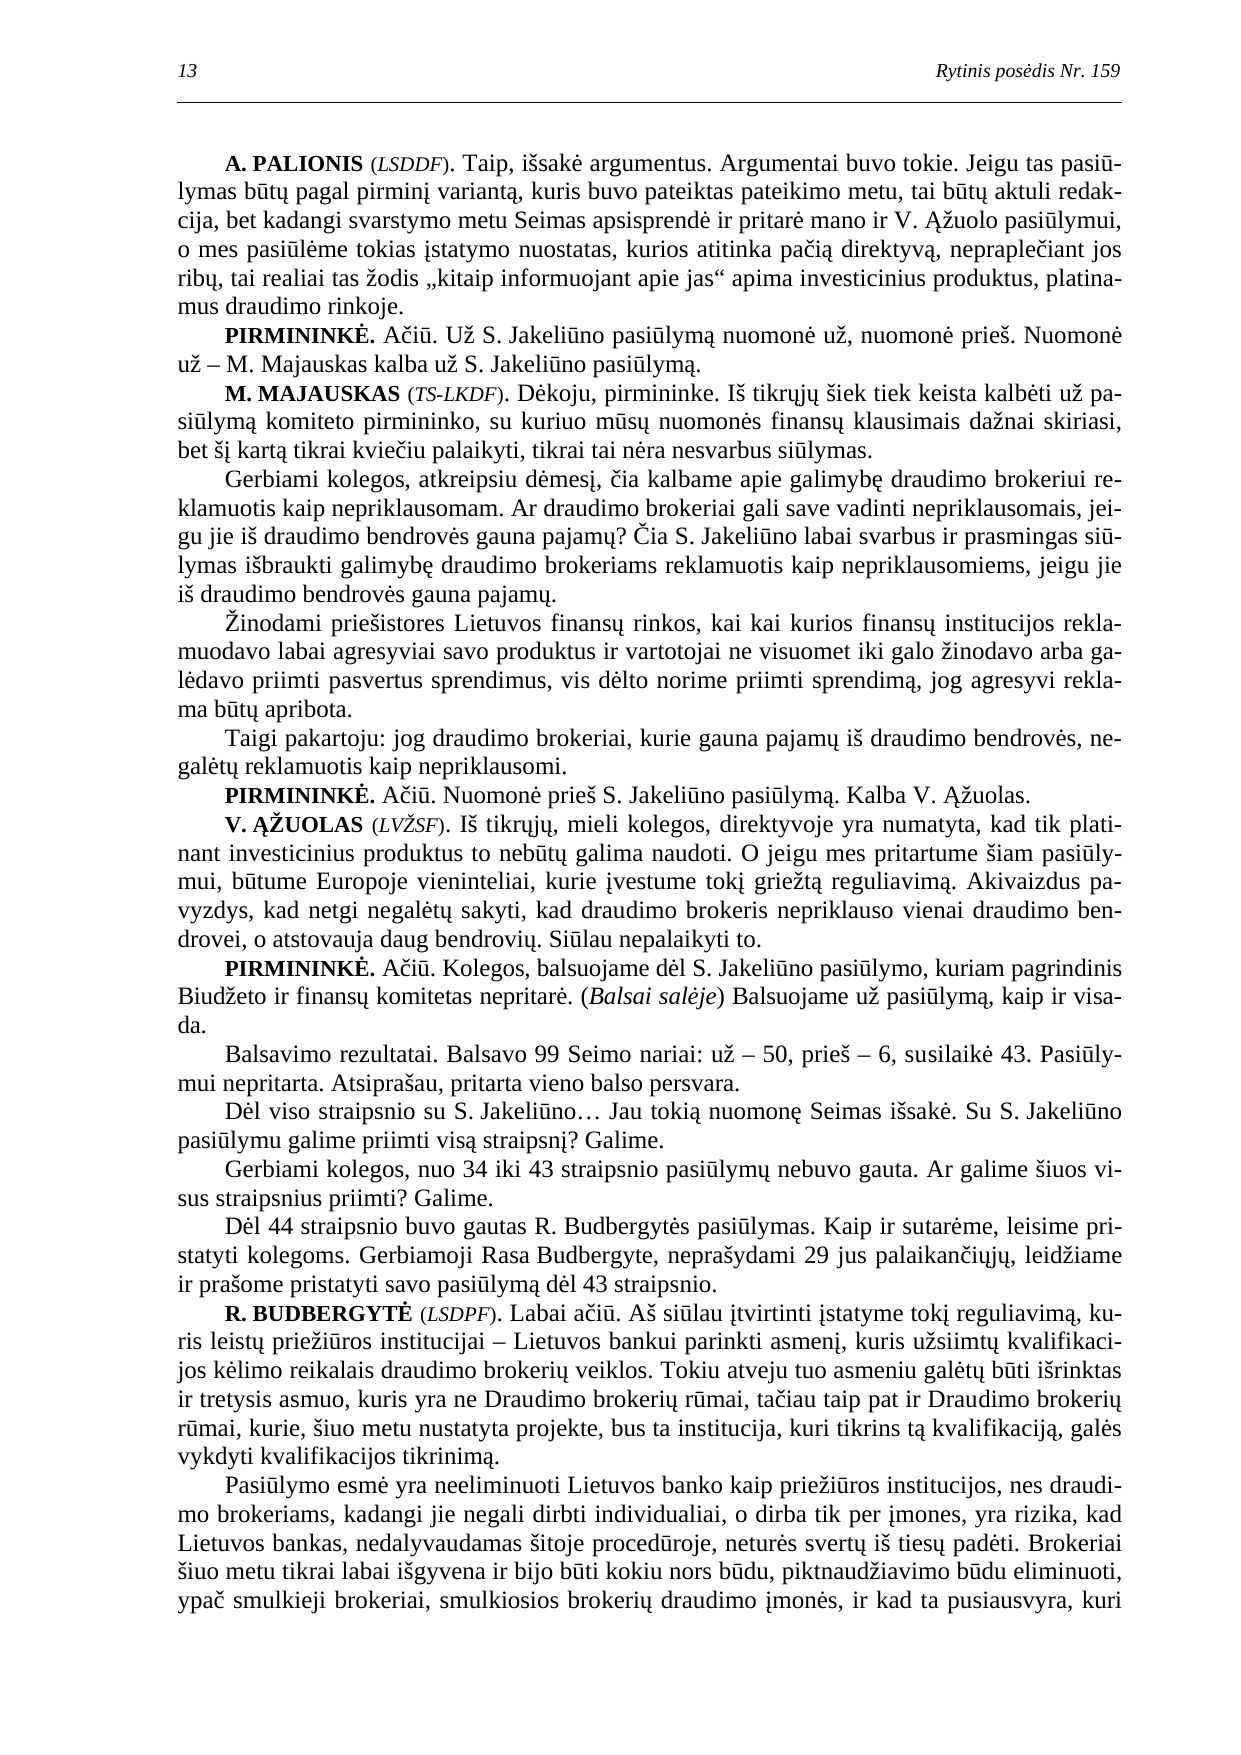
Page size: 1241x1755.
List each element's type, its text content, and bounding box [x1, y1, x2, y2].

text V. ĄŽUOLAS (LVŽSF). Iš tik­rų­jų, mie­li ko­le­gos, di­rek­ty­vo­je yra nu­ma­ty­ta, kad tik pla­ti­nant in­ves­ti­ci­nius pro­duk­tus to ne­bū­tų ga­li­ma nau­do­ti. O jei­gu mes pri­tar­tu­me šiam pa­siū­ly­mui, bū­tu­me Eu­ro­po­je vie­nin­te­liai, ku­rie įves­tu­me to­kį griež­tą re­gu­lia­vi­mą. Aki­vaiz­dus pa­vyz­dys, kad net­gi ne­ga­lė­tų sa­ky­ti, kad drau­di­mo bro­ke­ris ne­pri­klau­so vie­nai drau­di­mo ben­dro­vei, o at­sto­vau­ja daug ben­dro­vių. Siū­lau ne­pa­lai­ky­ti to. [177, 809, 1122, 953]
text Bal­sa­vi­mo re­zul­ta­tai. Bal­sa­vo 99 Sei­mo na­riai: už – 50, prieš – 6, su­si­lai­kė 43. Pa­siū­ly­mui ne­pri­tar­ta. At­si­pra­šau, pri­tar­ta vie­no bal­so per­sva­ra. [177, 1039, 1122, 1096]
text Dėl vi­so straips­nio su S. Ja­ke­liū­no… Jau to­kią nuo­mo­nę Sei­mas iš­sa­kė. Su S. Ja­ke­liū­no pa­siū­ly­mu ga­li­me pri­im­ti vi­są straips­nį? Ga­li­me. [177, 1096, 1122, 1154]
text Dėl 44 straips­nio bu­vo gau­tas R. Bud­ber­gy­tės pa­siū­ly­mas. Kaip ir su­ta­rė­me, lei­si­me pri­sta­ty­ti ko­le­goms. Ger­bia­mo­ji Ra­sa Bud­ber­gy­te, ne­pra­šy­da­mi 29 jus pa­lai­kan­čių­jų, lei­džia­me ir pra­šo­me pri­sta­ty­ti sa­vo pa­siū­ly­mą dėl 43 straips­nio. [177, 1211, 1122, 1298]
text Ži­no­da­mi prie­šis­to­res Lie­tu­vos fi­nan­sų rin­kos, kai kai ku­rios fi­nan­sų ins­ti­tu­ci­jos re­kla­muo­da­vo la­bai ag­re­sy­viai sa­vo pro­duk­tus ir var­to­to­jai ne vi­suo­met iki ga­lo ži­no­da­vo ar­ba ga­lė­da­vo pri­im­ti pa­sver­tus spren­di­mus, vis dėl­to no­ri­me pri­im­ti spren­di­mą, jog ag­re­sy­vi re­kla­ma bū­tų ap­ri­bo­ta. [177, 608, 1122, 723]
text Tai­gi pa­kar­to­ju: jog drau­di­mo bro­ke­riai, ku­rie gau­na pa­ja­mų iš drau­di­mo ben­dro­vės, ne­ga­lė­tų re­kla­muo­tis kaip ne­pri­klau­so­mi. [177, 723, 1122, 780]
text M. MAJAUSKAS (TS-LKDF). Dė­ko­ju, pir­mi­nin­ke. Iš tik­rų­jų šiek tiek keis­ta kal­bė­ti už pa­siū­ly­mą ko­mi­te­to pir­mi­nin­ko, su ku­riuo mū­sų nuo­mo­nės fi­nan­sų klau­si­mais daž­nai ski­ria­si, bet šį kar­tą tik­rai kvie­čiu pa­lai­ky­ti, tik­rai tai nė­ra ne­svar­bus siū­ly­mas. [177, 378, 1122, 464]
text R. BUDBERGYTĖ (LSDPF). La­bai ačiū. Aš siū­lau įtvir­tin­ti įsta­ty­me to­kį re­gu­lia­vi­mą, ku­ris leis­tų prie­žiū­ros ins­ti­tu­ci­jai – Lie­tu­vos ban­kui pa­rink­ti as­me­nį, ku­ris už­si­im­tų kva­li­fi­ka­ci­jos kė­li­mo rei­ka­lais drau­di­mo bro­ke­rių veik­los. To­kiu at­ve­ju tuo as­me­niu ga­lė­tų bū­ti iš­rink­tas ir tre­ty­sis as­muo, ku­ris yra ne Drau­di­mo bro­ke­rių rū­mai, ta­čiau taip pat ir Drau­di­mo bro­ke­rių rū­mai, ku­rie, šiuo me­tu nu­sta­ty­ta pro­jek­te, bus ta ins­ti­tu­ci­ja, ku­ri tik­rins tą kva­li­fi­ka­ci­ją, ga­lės vyk­dy­ti kva­li­fi­ka­ci­jos tik­ri­ni­mą. [177, 1298, 1122, 1470]
text PIRMININKĖ. Ačiū. Nuo­mo­nė prieš S. Ja­ke­liū­no pa­siū­ly­mą. Kal­ba V. Ąžuo­las. [177, 780, 1122, 809]
text Ger­bia­mi ko­le­gos, at­kreip­siu dė­me­sį, čia kal­ba­me apie ga­li­my­bę drau­di­mo bro­ke­riui re­kla­muo­tis kaip ne­pri­klau­so­mam. Ar drau­di­mo bro­ke­riai ga­li sa­ve va­din­ti ne­pri­klau­so­mais, jei­gu jie iš drau­di­mo ben­dro­vės gau­na pa­ja­mų? Čia S. Ja­ke­liū­no la­bai svar­bus ir pra­smin­gas siū­ly­mas iš­brauk­ti ga­li­my­bę drau­di­mo bro­ke­riams re­kla­muo­tis kaip ne­pri­klau­so­miems, jei­gu jie iš drau­di­mo ben­dro­vės gau­na pa­ja­mų. [177, 464, 1122, 608]
text Ger­bia­mi ko­le­gos, nuo 34 iki 43 straips­nio pa­siū­ly­mų ne­bu­vo gau­ta. Ar ga­li­me šiuos vi­sus straips­nius pri­im­ti? Ga­li­me. [177, 1154, 1122, 1211]
text A. PALIONIS (LSDDF). Taip, iš­sa­kė ar­gu­men­tus. Ar­gu­men­tai bu­vo to­kie. Jei­gu tas pa­siū­ly­mas bū­tų pa­gal pir­mi­nį va­rian­tą, ku­ris bu­vo pa­teik­tas pa­tei­ki­mo me­tu, tai bū­tų ak­tu­li re­dak­ci­ja, bet ka­dan­gi svars­ty­mo me­tu Sei­mas ap­si­spren­dė ir pri­ta­rė ma­no ir V. Ąžuo­lo pa­siū­ly­mui, o mes pa­siū­lė­me to­kias įsta­ty­mo nuo­sta­tas, ku­rios ati­tin­ka pa­čią di­rek­ty­vą, ne­pra­ple­čiant jos ri­bų, tai re­a­liai tas žo­dis „ki­taip in­for­muo­jant apie jas“ ap­ima in­ves­ti­ci­nius pro­duk­tus, pla­ti­na­mus drau­di­mo rin­ko­je. [177, 148, 1122, 320]
text Pa­siū­ly­mo es­mė yra ne­eli­mi­nuo­ti Lie­tu­vos ban­ko kaip prie­žiū­ros ins­ti­tu­ci­jos, nes drau­di­mo bro­ke­riams, ka­dan­gi jie ne­ga­li dirb­ti in­di­vi­du­a­liai, o dir­ba tik per įmo­nes, yra ri­zi­ka, kad Lie­tu­vos ban­kas, ne­da­ly­vau­da­mas ši­to­je pro­ce­dū­ro­je, ne­tu­rės sver­tų iš tie­sų pa­dė­ti. Bro­ke­riai šiuo me­tu tik­rai la­bai iš­gy­ve­na ir bi­jo bū­ti ko­kiu nors bū­du, pik­tnau­džia­vi­mo bū­du eli­mi­nuo­ti, ypač smul­kie­ji bro­ke­riai, smul­kio­sios bro­ke­rių drau­di­mo įmo­nės, ir kad ta pu­siau­svy­ra, ku­ri [177, 1470, 1122, 1614]
text PIRMININKĖ. Ačiū. Už S. Ja­ke­liū­no pa­siū­ly­mą nuo­mo­nė už, nuo­mo­nė prieš. Nuo­mo­nė už – M. Ma­jaus­kas kal­ba už S. Ja­ke­liū­no pa­siū­ly­mą. [177, 320, 1122, 378]
text PIRMININKĖ. Ačiū. Ko­le­gos, bal­suo­ja­me dėl S. Ja­ke­liū­no pa­siū­ly­mo, ku­riam pa­grin­di­nis Biu­dže­to ir fi­nan­sų ko­mi­te­tas ne­pri­ta­rė. (Bal­sai sa­lė­je) Bal­suo­ja­me už pa­siū­ly­mą, kaip ir vi­sa­da. [177, 953, 1122, 1039]
